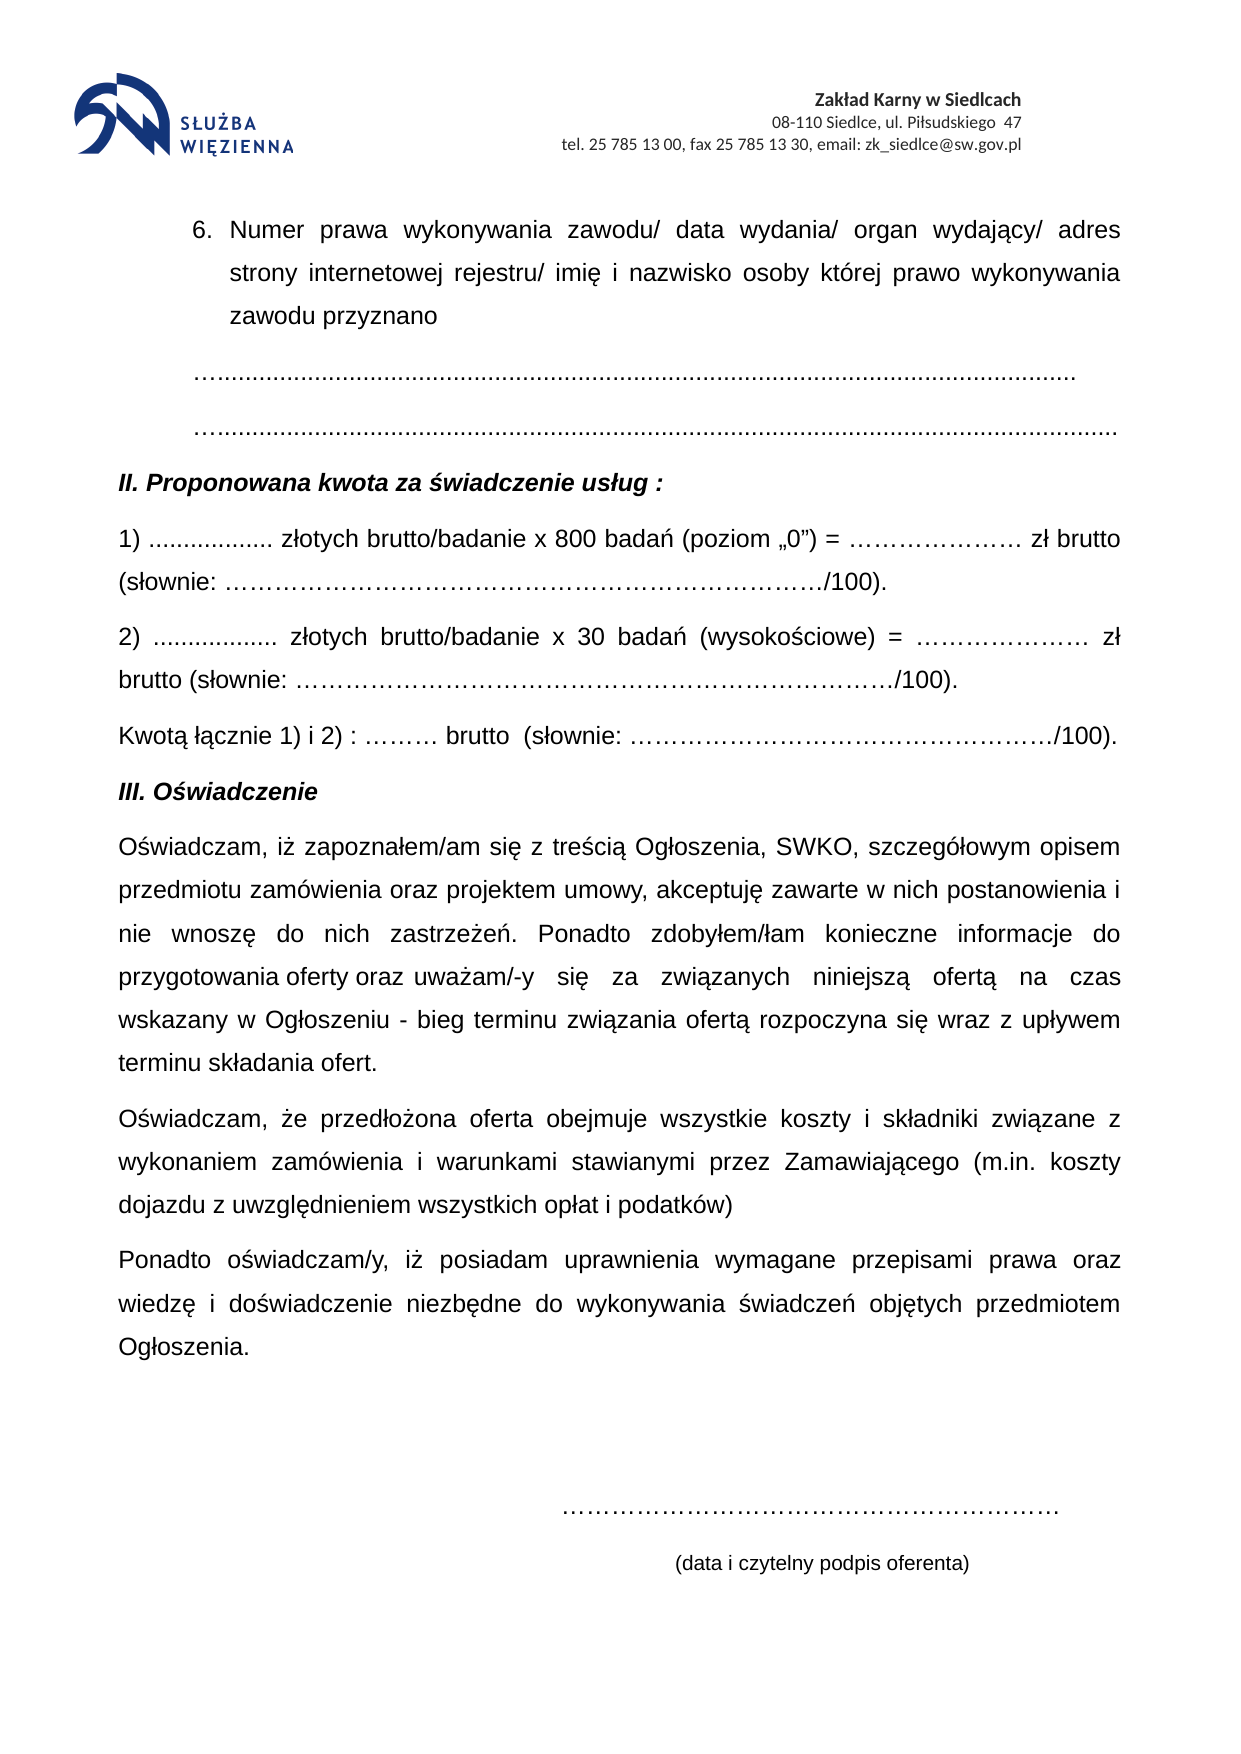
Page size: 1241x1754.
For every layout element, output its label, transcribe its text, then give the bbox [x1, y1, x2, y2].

text Oświadczam, iż zapoznałem/am się z treścią Ogłoszenia, SWKO, szczegółowym opisem przedmiotu zamówienia oraz projektem umowy, akceptuję zawarte w nich postanowienia i nie wnoszę do nich zastrzeżeń. Ponadto zdobyłem/łam konieczne informacje do przygotowania oferty oraz uważam/-y się za związanych niniejszą ofertą na czas wskazany w Ogłoszeniu - bieg terminu związania ofertą rozpoczyna się wraz z upływem terminu składania ofert. [118, 832, 1122, 1077]
text 1) .................. złotych brutto/badanie x 800 badań (poziom „0”) = ………………… zł brutto (słownie: ………………………………………………………………/100). [118, 523, 1122, 595]
text II. Proponowana kwota za świadczenie usług : [118, 468, 1122, 497]
text …............................................................................................................................ [192, 357, 1122, 385]
text III. Oświadczenie [118, 777, 1122, 805]
text …………………………………………………… [561, 1491, 1122, 1520]
list Numer prawa wykonywania zawodu/ data wydania/ organ wydający/ adres strony internetowej rejestru/ imię i nazwisko osoby której prawo wykonywania zawodu przyznano [192, 215, 1122, 330]
text Ponadto oświadczam/y, iż posiadam uprawnienia wymagane przepisami prawa oraz wiedzę i doświadczenie niezbędne do wykonywania świadczeń objętych przedmiotem Ogłoszenia. [118, 1245, 1122, 1360]
text (data i czytelny podpis oferenta) [561, 1547, 1122, 1576]
text ….................................................................................................................................. [192, 412, 1122, 441]
text Kwotą łącznie 1) i 2) : ……… brutto (słownie: ……………………………………………/100). [118, 721, 1122, 750]
text 2) .................. złotych brutto/badanie x 30 badań (wysokościowe) = ………………… zł brutto (słownie: ………………………………………………………………/100). [118, 622, 1122, 694]
text Oświadczam, że przedłożona oferta obejmuje wszystkie koszty i składniki związane z wykonaniem zamówienia i warunkami stawianymi przez Zamawiającego (m.in. koszty dojazdu z uwzględnieniem wszystkich opłat i podatków) [118, 1103, 1122, 1218]
